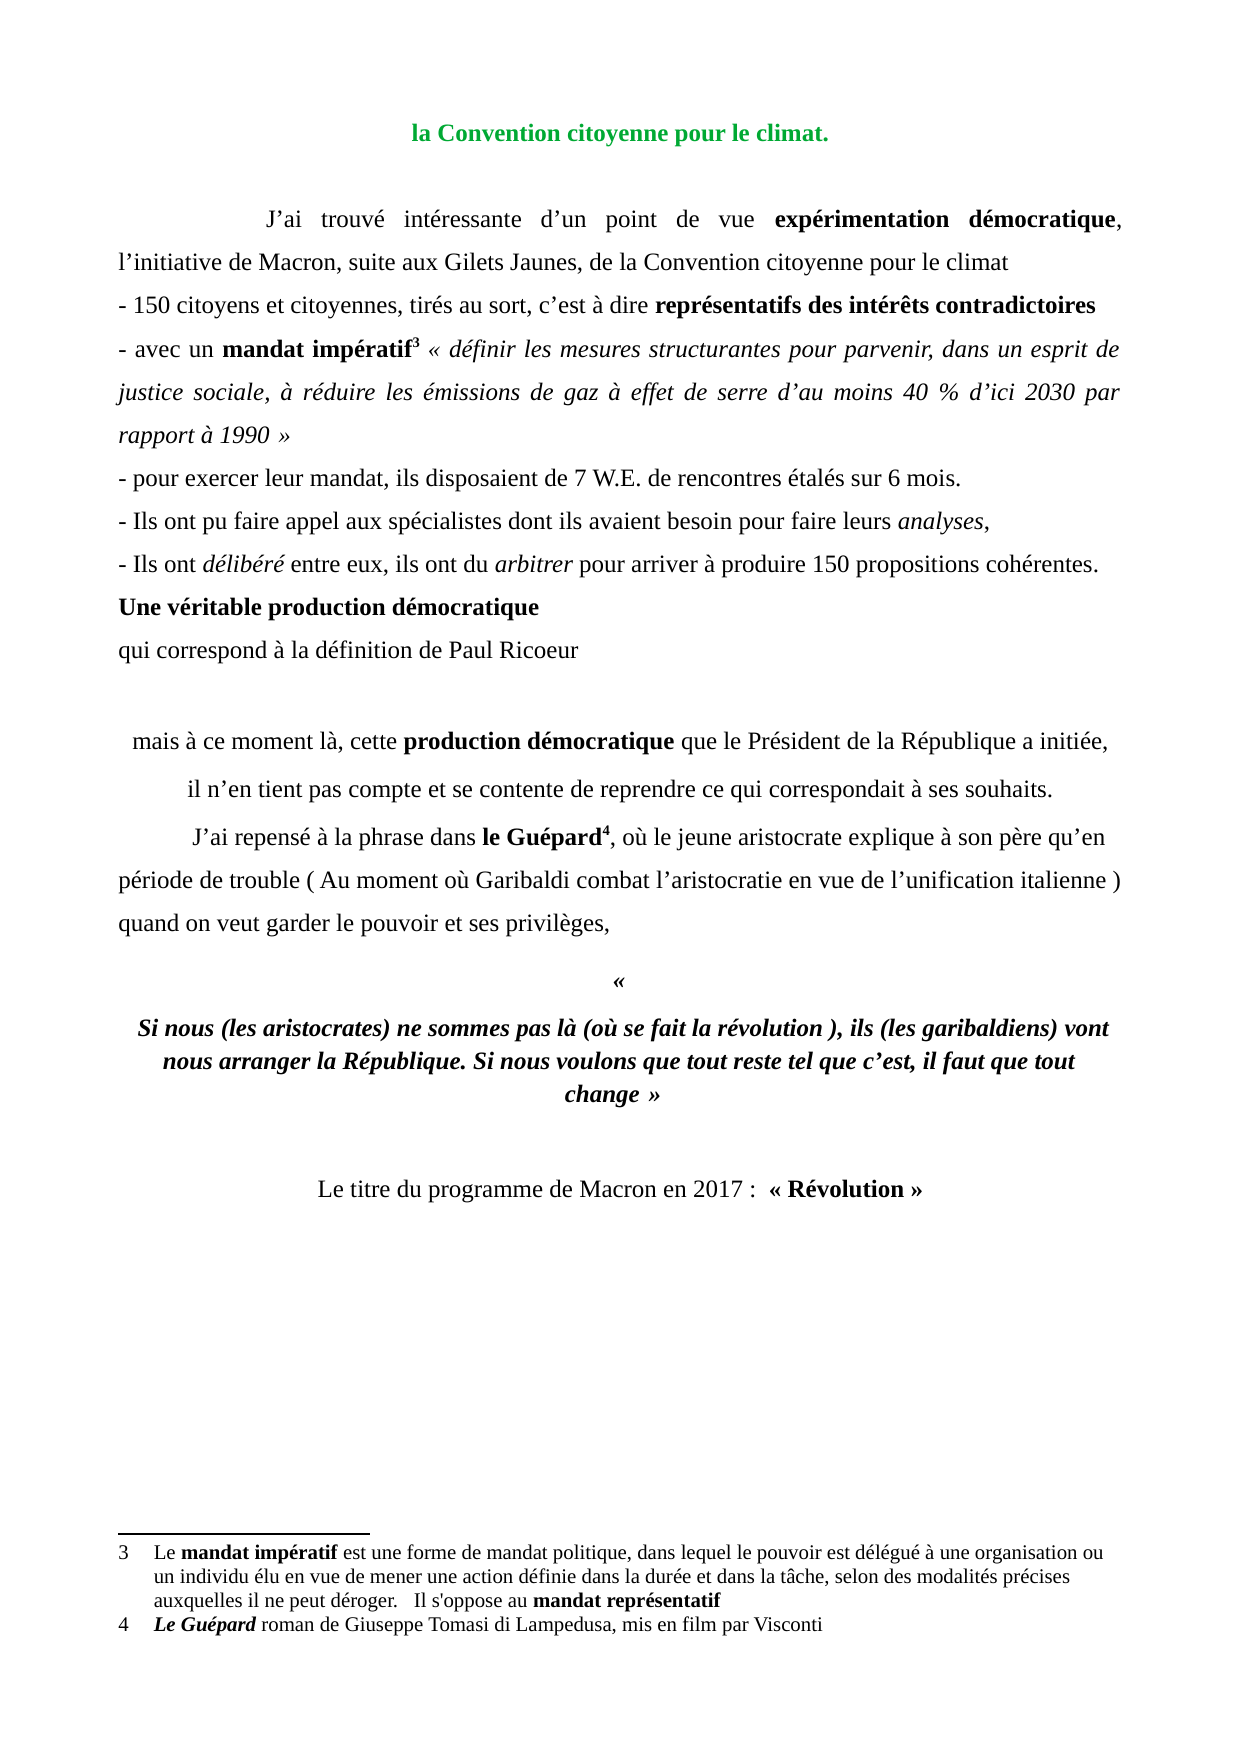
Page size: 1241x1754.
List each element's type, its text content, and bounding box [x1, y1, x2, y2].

text Le mandat impératif est une forme de mandat politique, dans lequel le pouvoir est délégué à une organisation ou un individu élu en vue de mener une action définie dans la durée et dans la tâche, selon des modalités précises auxquelles il ne peut déroger. Il s'oppose au mandat représentatif [118, 1539, 1122, 1612]
text - Ils ont délibéré entre eux, ils ont du arbitrer pour arriver à produire 150 propositions cohérentes. [118, 549, 1122, 578]
text Le titre du programme de Macron en 2017 : « Révolution » [118, 1174, 1122, 1203]
text - Ils ont pu faire appel aux spécialistes dont ils avaient besoin pour faire leurs analyses, [118, 506, 1122, 535]
text - pour exercer leur mandat, ils disposaient de 7 W.E. de rencontres étalés sur 6 mois. [118, 463, 1122, 492]
text Le Guépard roman de Giuseppe Tomasi di Lampedusa, mis en film par Visconti [118, 1612, 1122, 1636]
text J’ai trouvé intéressante d’un point de vue expérimentation démocratique, l’initiative de Macron, suite aux Gilets Jaunes, de la Convention citoyenne pour le climat [118, 204, 1122, 276]
text Une véritable production démocratique [118, 592, 1122, 621]
text la Convention citoyenne pour le climat. [118, 118, 1122, 147]
text « [118, 966, 1122, 994]
text mais à ce moment là, cette production démocratique que le Président de la République a initiée, [118, 726, 1122, 755]
text Si nous (les aristocrates) ne sommes pas là (où se fait la révolution ), ils (les garibaldiens) vont nous arranger la République. Si nous voulons que tout reste tel que c’est, il faut que tout change » [118, 1013, 1122, 1108]
text qui correspond à la définition de Paul Ricoeur [118, 636, 1122, 664]
text J’ai repensé à la phrase dans le Guépard, où le jeune aristocrate explique à son père qu’en période de trouble ( Au moment où Garibaldi combat l’aristocratie en vue de l’unification italienne ) quand on veut garder le pouvoir et ses privilèges, [118, 822, 1122, 937]
text - avec un mandat impératif « définir les mesures structurantes pour parvenir, dans un esprit de justice sociale, à réduire les émissions de gaz à effet de serre d’au moins 40 % d’ici 2030 par rapport à 1990 » [118, 334, 1122, 449]
text il n’en tient pas compte et se contente de reprendre ce qui correspondait à ses souhaits. [118, 774, 1122, 803]
text - 150 citoyens et citoyennes, tirés au sort, c’est à dire représentatifs des intérêts contradictoires [118, 291, 1122, 319]
